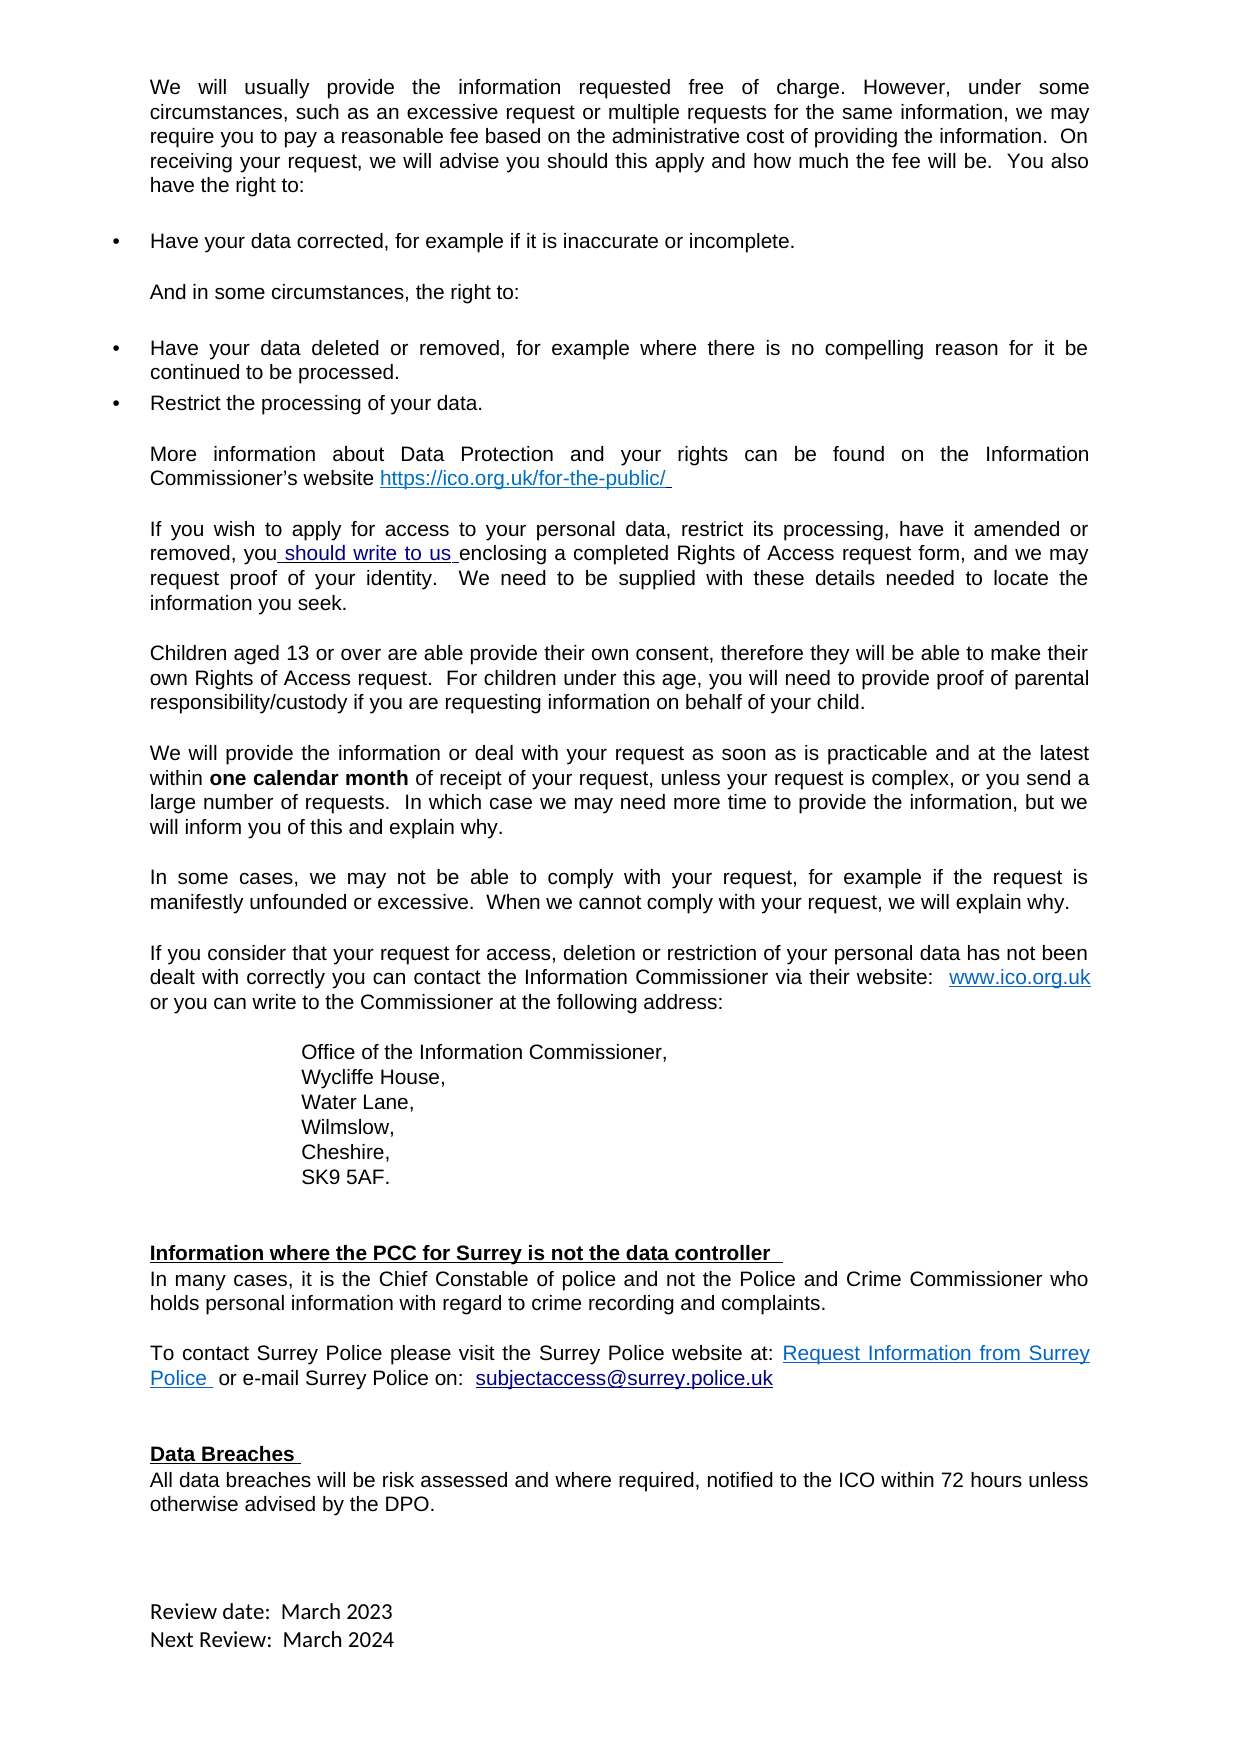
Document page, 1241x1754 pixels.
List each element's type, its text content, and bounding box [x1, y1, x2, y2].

text Wilmslow, [301, 1115, 494, 1139]
list Have your data corrected, for example if it is inaccurate or incomplete. [112, 229, 1090, 253]
list Restrict the processing of your data. [112, 391, 1090, 415]
text And in some circumstances, the right to: [149, 280, 1090, 304]
text Water Lane, [301, 1090, 1090, 1114]
text Cheshire, [301, 1140, 494, 1164]
text Wycliffe House, [301, 1065, 1090, 1089]
text Children aged 13 or over are able provide their own consent, therefore they will be able to make their own Rights of Access request. For children under this age, you will need to provide proof of parental responsibility/custody if you are requesting information on behalf of your child. [149, 641, 1090, 714]
text To contact Surrey Police please visit the Surrey Police website at: Request Information from Surrey Police or e-mail Surrey Police on: subjectaccess@surrey.police.uk [150, 1341, 1090, 1389]
text We will provide the information or deal with your request as soon as is practicable and at the latest within one calendar month of receipt of your request, unless your request is complex, or you send a large number of requests. In which case we may need more time to provide the information, but we will inform you of this and explain why. [149, 741, 1090, 838]
text More information about Data Protection and your rights can be found on the Information Commissioner’s website https://ico.org.uk/for-the-public/ [149, 441, 1090, 490]
text SK9 5AF. [301, 1165, 494, 1189]
text If you wish to apply for access to your personal data, restrict its processing, have it amended or removed, you should write to us enclosing a completed Rights of Access request form, and we may request proof of your identity. We need to be supplied with these details needed to locate the information you seek. [149, 517, 1090, 614]
subtitle Information where the PCC for Surrey is not the data controller [149, 1241, 1090, 1265]
text Office of the Information Commissioner, [301, 1040, 1090, 1064]
text In many cases, it is the Chief Constable of police and not the Police and Crime Commissioner who holds personal information with regard to crime recording and complaints. [149, 1266, 1090, 1315]
text We will usually provide the information requested free of charge. However, under some circumstances, such as an excessive request or multiple requests for the same information, we may require you to pay a reasonable fee based on the administrative cost of providing the information. On receiving your request, we will advise you should this apply and how much the fee will be. You also have the right to: [149, 75, 1090, 197]
text Data Breaches [150, 1442, 1090, 1466]
list Have your data deleted or removed, for example where there is no compelling reason for it be continued to be processed. [112, 335, 1090, 384]
text All data breaches will be risk assessed and where required, notified to the ICO within 72 hours unless otherwise advised by the DPO. [149, 1467, 1090, 1516]
text In some cases, we may not be able to comply with your request, for example if the request is manifestly unfounded or excessive. When we cannot comply with your request, we will explain why. [149, 865, 1090, 914]
text If you consider that your request for access, deletion or restriction of your personal data has not been dealt with correctly you can contact the Information Commissioner via their website: www.ico.org.uk or you can write to the Commissioner at the following address: [149, 940, 1090, 1013]
